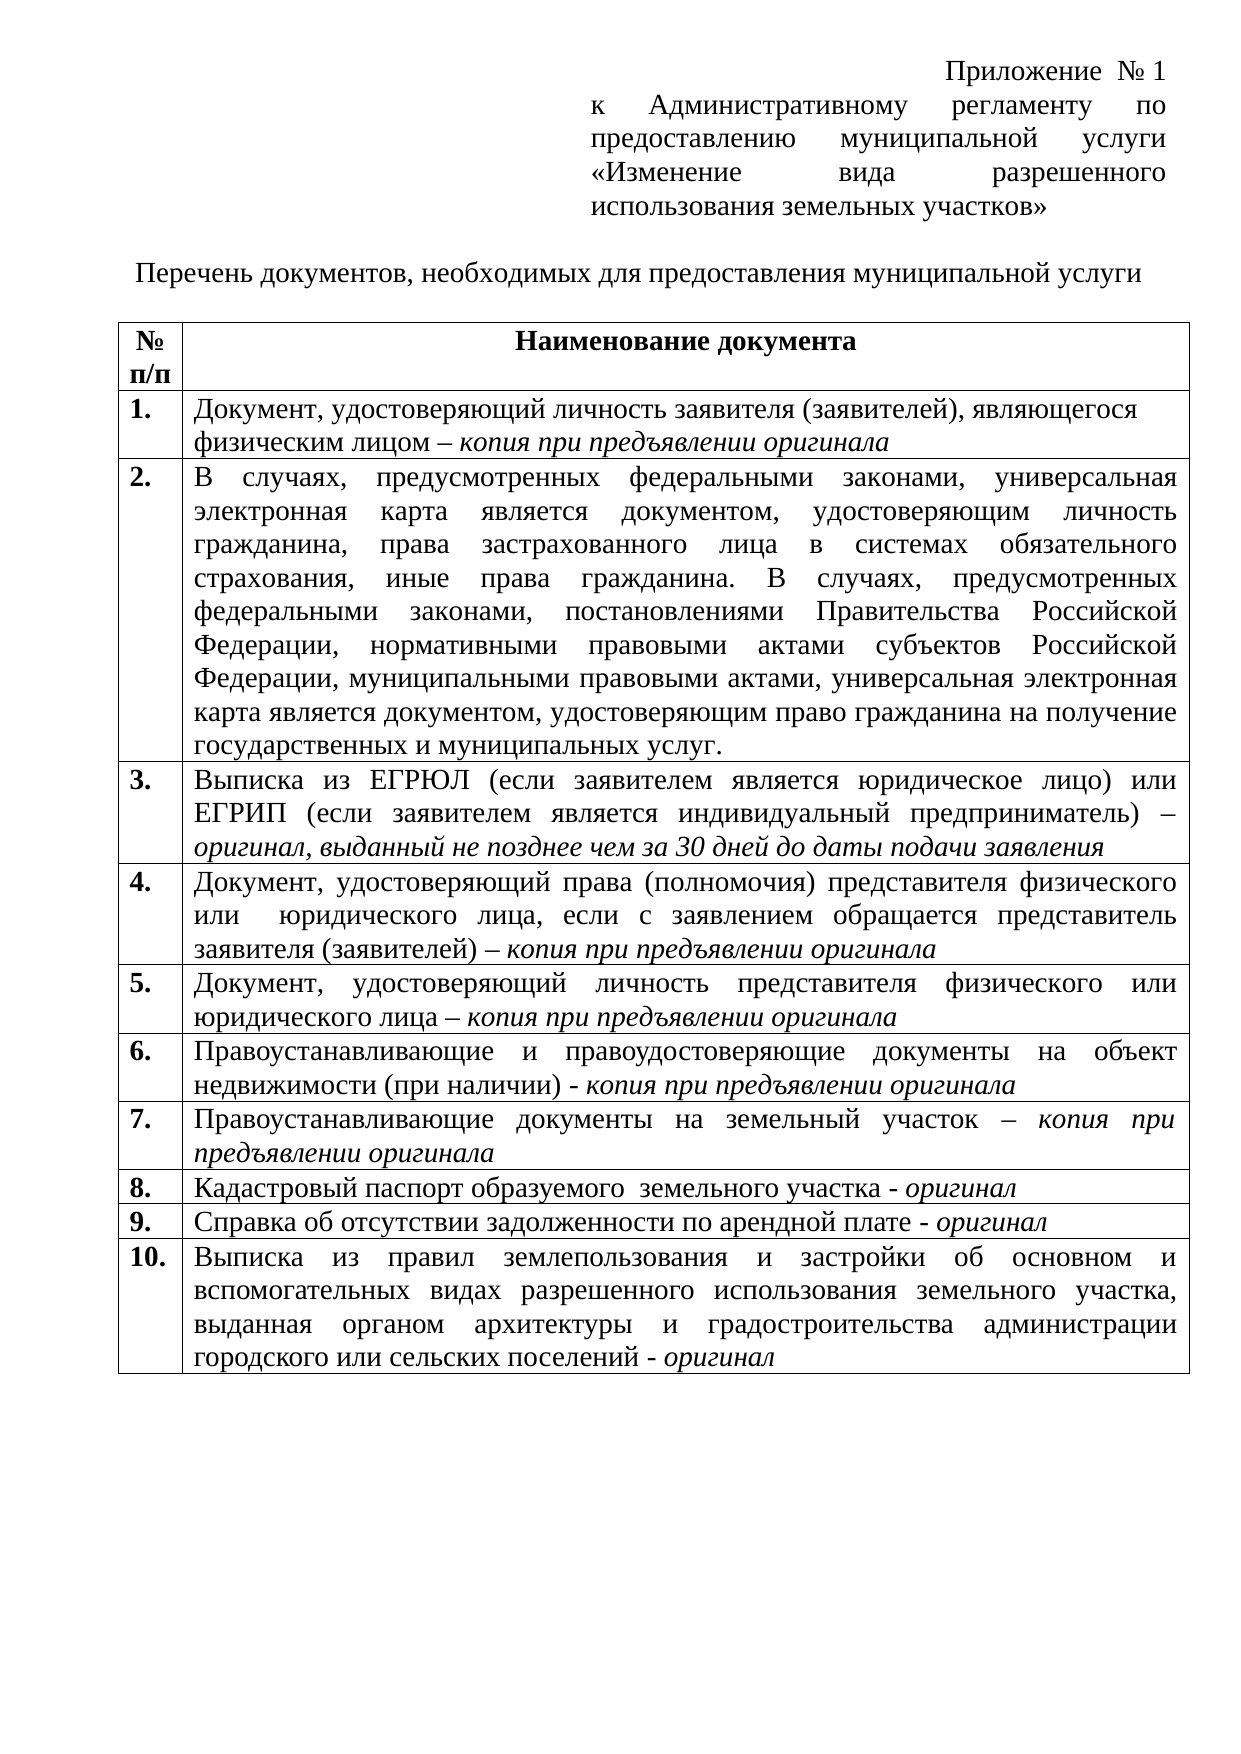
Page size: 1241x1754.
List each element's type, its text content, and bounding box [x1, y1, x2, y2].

table_cell Документ, удостоверяющий личность представителя физического или юридического лица – копия при предъявлении оригинала [183, 965, 1189, 1032]
table_cell 2. [119, 459, 182, 761]
table_header № п/п [119, 323, 182, 390]
table_cell 6. [119, 1034, 182, 1101]
table_cell 7. [119, 1102, 182, 1169]
text Перечень документов, необходимых для предоставления муниципальной услуги [118, 255, 1167, 288]
table_cell Правоустанавливающие документы на земельный участок – копия при предъявлении оригинала [183, 1102, 1189, 1169]
table_cell Выписка из ЕГРЮЛ (если заявителем является юридическое лицо) или ЕГРИП (если заявителем является индивидуальный предприниматель) – оригинал, выданный не позднее чем за 30 дней до даты подачи заявления [183, 762, 1189, 863]
table_cell 3. [119, 762, 182, 863]
table_cell 10. [119, 1239, 182, 1373]
table_cell Документ, удостоверяющий права (полномочия) представителя физического или юридического лица, если с заявлением обращается представитель заявителя (заявителей) – копия при предъявлении оригинала [183, 864, 1189, 964]
table_cell Выписка из правил землепользования и застройки об основном и вспомогательных видах разрешенного использования земельного участка, выданная органом архитектуры и градостроительства администрации городского или сельских поселений - оригинал [183, 1239, 1189, 1373]
text к Административному регламенту по предоставлению муниципальной услуги «Изменение вида разрешенного использования земельных участков» [591, 87, 1167, 221]
table_cell 8. [119, 1170, 182, 1203]
table_cell 4. [119, 864, 182, 964]
text Приложение № 1 [118, 53, 1167, 87]
table_cell Документ, удостоверяющий личность заявителя (заявителей), являющегося физическим лицом – копия при предъявлении оригинала [183, 391, 1189, 458]
table_cell 1. [119, 391, 182, 458]
table_cell В случаях, предусмотренных федеральными законами, универсальная электронная карта является документом, удостоверяющим личность гражданина, права застрахованного лица в системах обязательного страхования, иные права гражданина. В случаях, предусмотренных федеральными законами, постановлениями Правительства Российской Федерации, нормативными правовыми актами субъектов Российской Федерации, муниципальными правовыми актами, универсальная электронная карта является документом, удостоверяющим право гражданина на получение государственных и муниципальных услуг. [183, 459, 1189, 761]
table_cell 5. [119, 965, 182, 1032]
table_cell Справка об отсутствии задолженности по арендной плате - оригинал [183, 1204, 1189, 1238]
table_cell 9. [119, 1204, 182, 1238]
table_cell Кадастровый паспорт образуемого земельного участка - оригинал [183, 1170, 1189, 1203]
table_header Наименование документа [183, 323, 1189, 390]
table_cell Правоустанавливающие и правоудостоверяющие документы на объект недвижимости (при наличии) - копия при предъявлении оригинала [183, 1034, 1189, 1101]
